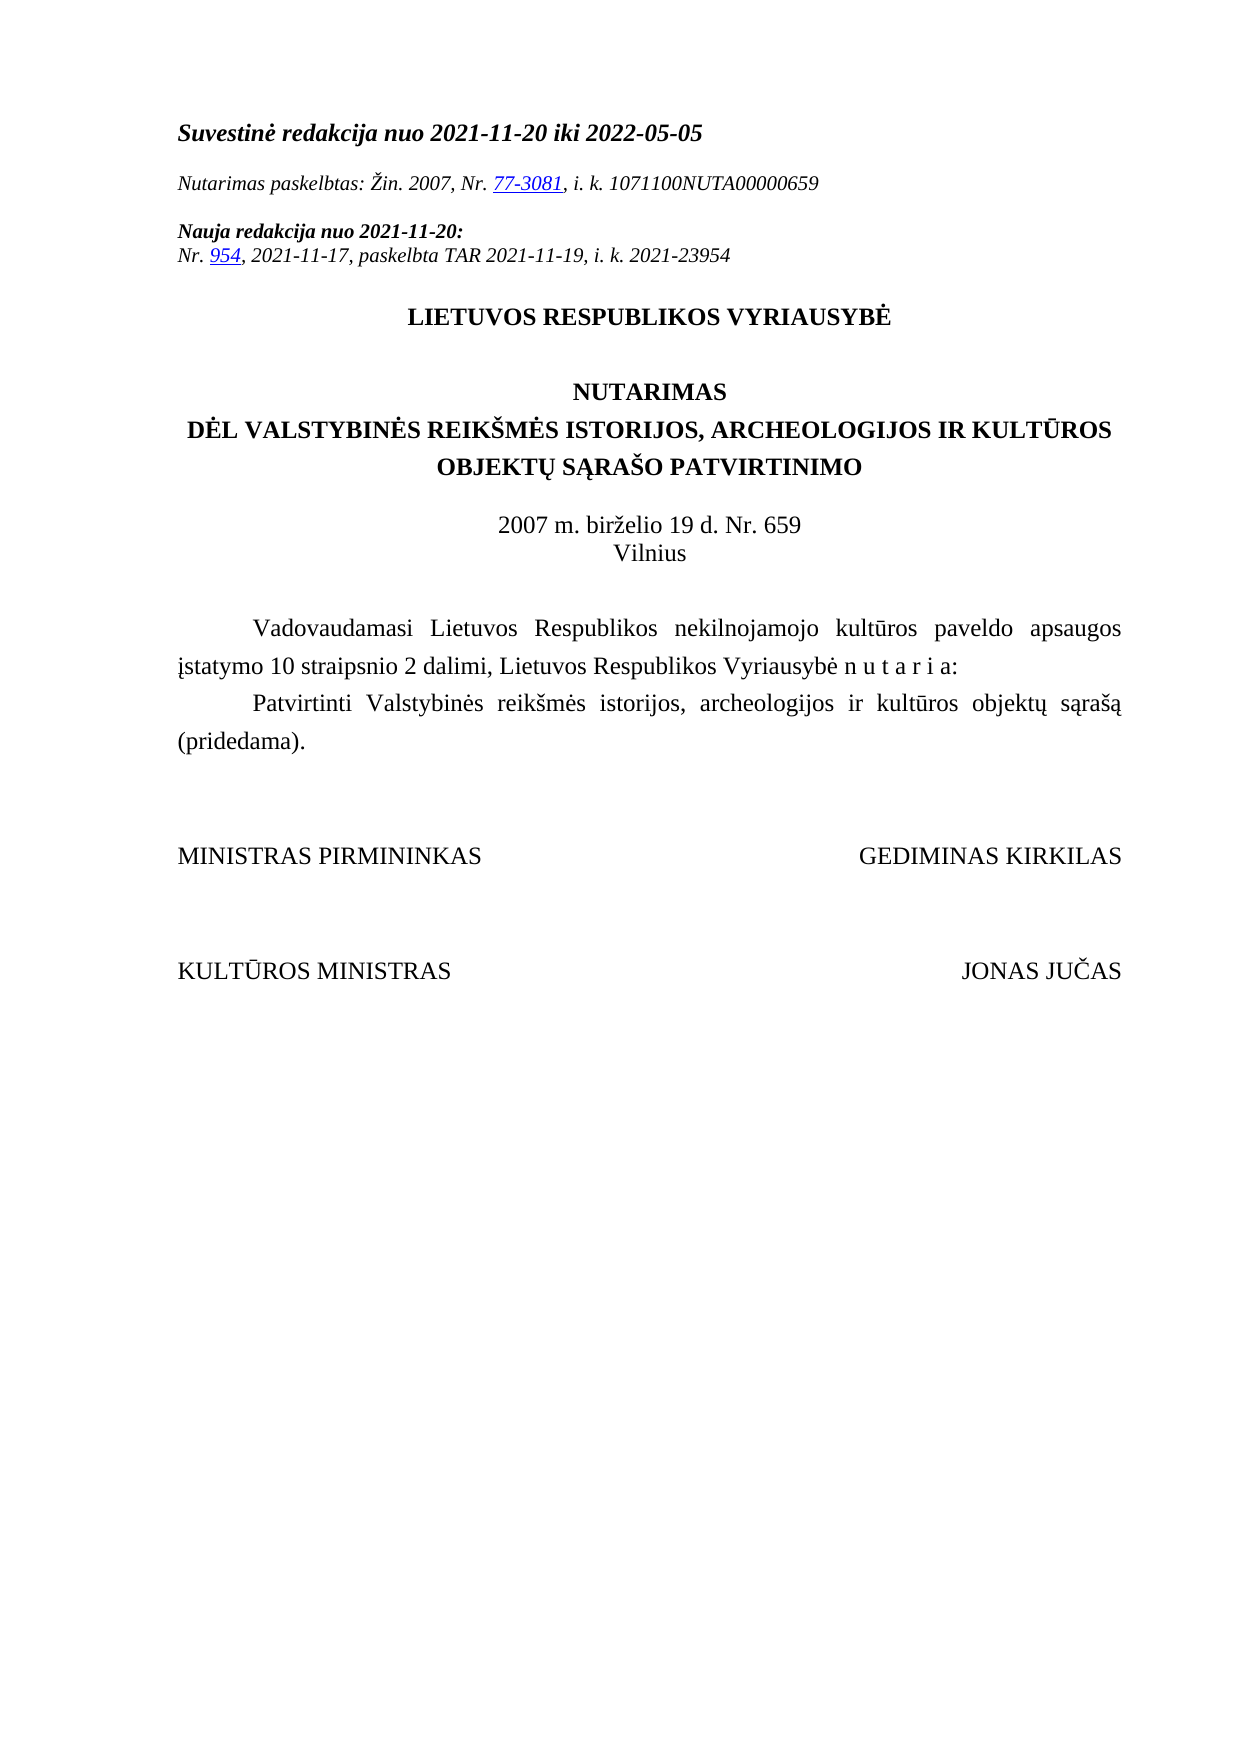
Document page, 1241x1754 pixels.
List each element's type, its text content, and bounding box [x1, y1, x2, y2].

text LIETUVOS RESPUBLIKOS VYRIAUSYBĖ [177, 293, 1122, 331]
text Kultūros ministras Jonas Jučas [177, 956, 1122, 985]
text Nutarimas paskelbtas: Žin. 2007, Nr. 77-3081, i. k. 1071100NUTA00000659 [177, 171, 1122, 195]
text Vilnius [177, 538, 1122, 567]
text Vadovaudamasi Lietuvos Respublikos nekilnojamojo kultūros paveldo apsaugos įstatymo 10 straipsnio 2 dalimi, Lietuvos Respublikos Vyriausybė n u t a r i a: [177, 605, 1122, 680]
text Ministras Pirmininkas Gediminas Kirkilas [177, 841, 1122, 870]
text 2007 m. birželio 19 d. Nr. 659 [177, 510, 1122, 538]
text Suvestinė redakcija nuo 2021-11-20 iki 2022-05-05 [177, 118, 1122, 147]
text Patvirtinti Valstybinės reikšmės istorijos, archeologijos ir kultūros objektų sąrašą (pridedama). [177, 680, 1122, 755]
text NUTARIMAS [177, 368, 1122, 406]
text DĖL VALSTYBINĖS REIKŠMĖS ISTORIJOS, ARCHEOLOGIJOS IR KULTŪROS OBJEKTŲ SĄRAŠO PATVIRTINIMO [177, 406, 1122, 481]
text Nr. 954, 2021-11-17, paskelbta TAR 2021-11-19, i. k. 2021-23954 [177, 243, 1122, 267]
text Nauja redakcija nuo 2021-11-20: [177, 219, 1122, 243]
